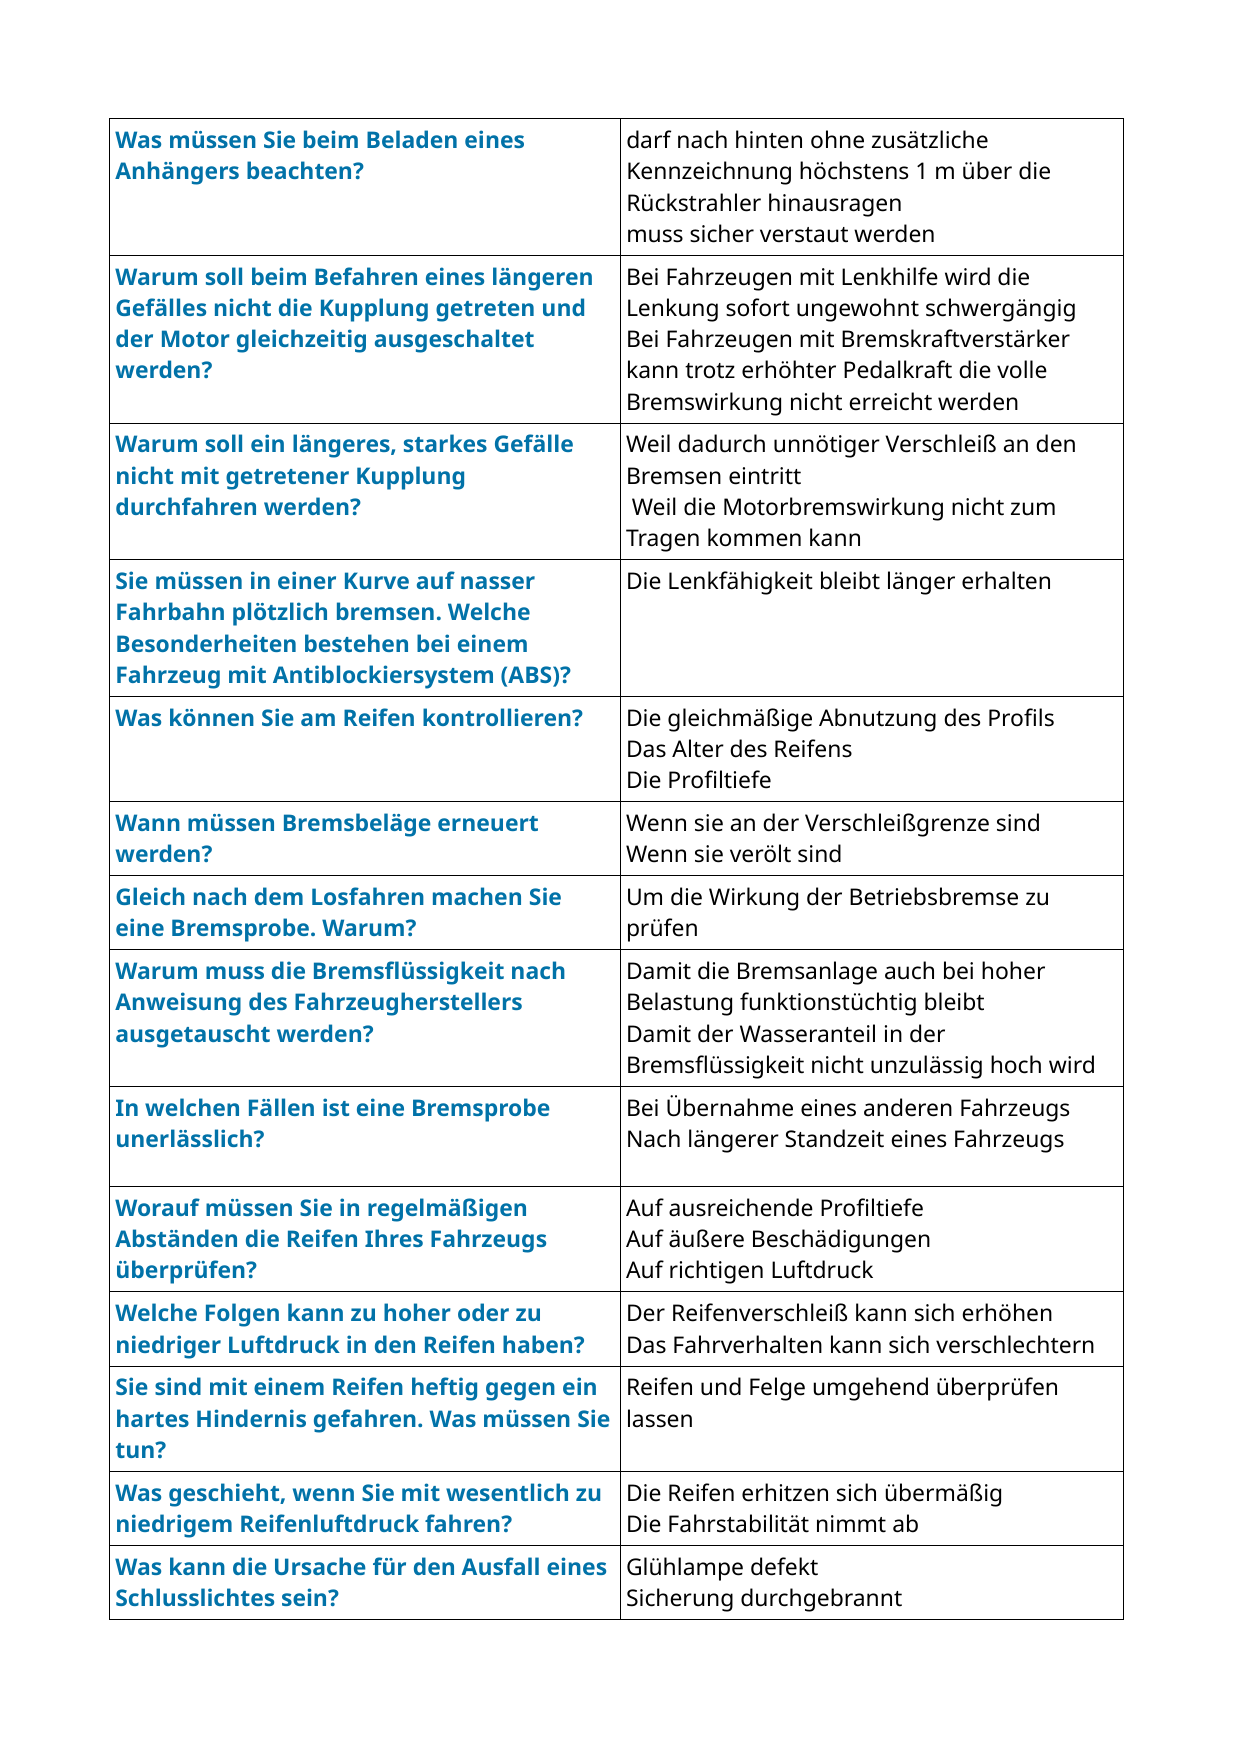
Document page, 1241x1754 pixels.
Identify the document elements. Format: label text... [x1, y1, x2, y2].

table_cell Was müssen Sie beim Beladen eines Anhängers beachten? [110, 119, 620, 255]
table_cell Sie müssen in einer Kurve auf nasser Fahrbahn plötzlich bremsen. Welche Besonderheiten bestehen bei einem Fahrzeug mit Antiblockiersystem (ABS)? [110, 560, 620, 696]
table_cell Wann müssen Bremsbeläge erneuert werden? [110, 802, 620, 875]
table_cell Die gleichmäßige Abnutzung des Profils Das Alter des Reifens Die Profiltiefe [621, 697, 1123, 801]
table_cell darf nach hinten ohne zusätzliche Kennzeichnung höchstens 1 m über die Rückstrahler hinausragen muss sicher verstaut werden [621, 119, 1123, 255]
table_cell Gleich nach dem Losfahren machen Sie eine Bremsprobe. Warum? [110, 876, 620, 949]
table_cell Wenn sie an der Verschleißgrenze sind Wenn sie verölt sind [621, 802, 1123, 875]
table_header Bei Fahrzeugen mit Lenkhilfe wird die Lenkung sofort ungewohnt schwergängig Bei Fahrzeugen mit Bremskraftverstärker kann trotz erhöhter Pedalkraft die volle Bremswirkung nicht erreicht werden [621, 256, 1123, 423]
table_cell Weil dadurch unnötiger Verschleiß an den Bremsen eintritt Weil die Motorbremswirkung nicht zum Tragen kommen kann [621, 424, 1123, 559]
table_cell Um die Wirkung der Betriebsbremse zu prüfen [621, 876, 1123, 949]
table_cell Glühlampe defekt Sicherung durchgebrannt [621, 1546, 1123, 1619]
table_cell Reifen und Felge umgehend überprüfen lassen [621, 1367, 1123, 1471]
table_cell In welchen Fällen ist eine Bremsprobe unerlässlich? [110, 1087, 620, 1186]
table_cell Auf ausreichende Profiltiefe Auf äußere Beschädigungen Auf richtigen Luftdruck [621, 1187, 1123, 1291]
table_cell Bei Übernahme eines anderen Fahrzeugs Nach längerer Standzeit eines Fahrzeugs [621, 1087, 1123, 1186]
table_cell Was können Sie am Reifen kontrollieren? [110, 697, 620, 801]
table_cell Was geschieht, wenn Sie mit wesentlich zu niedrigem Reifenluftdruck fahren? [110, 1472, 620, 1545]
table_cell Was kann die Ursache für den Ausfall eines Schlusslichtes sein? [110, 1546, 620, 1619]
table_cell Warum soll ein längeres, starkes Gefälle nicht mit getretener Kupplung durchfahren werden? [110, 424, 620, 559]
table_cell Der Reifenverschleiß kann sich erhöhen Das Fahrverhalten kann sich verschlechtern [621, 1292, 1123, 1366]
table_cell Warum muss die Bremsflüssigkeit nach Anweisung des Fahrzeugherstellers ausgetauscht werden? [110, 950, 620, 1086]
table_header Warum soll beim Befahren eines längeren Gefälles nicht die Kupplung getreten und der Motor gleichzeitig ausgeschaltet werden? [110, 256, 620, 423]
table_cell Sie sind mit einem Reifen heftig gegen ein hartes Hindernis gefahren. Was müssen Sie tun? [110, 1367, 620, 1471]
table_cell Worauf müssen Sie in regelmäßigen Abständen die Reifen Ihres Fahrzeugs überprüfen? [110, 1187, 620, 1291]
table_cell Die Lenkfähigkeit bleibt länger erhalten [621, 560, 1123, 696]
table_cell Welche Folgen kann zu hoher oder zu niedriger Luftdruck in den Reifen haben? [110, 1292, 620, 1366]
table_cell Die Reifen erhitzen sich übermäßig Die Fahrstabilität nimmt ab [621, 1472, 1123, 1545]
table_cell Damit die Bremsanlage auch bei hoher Belastung funktionstüchtig bleibt Damit der Wasseranteil in der Bremsflüssigkeit nicht unzulässig hoch wird [621, 950, 1123, 1086]
